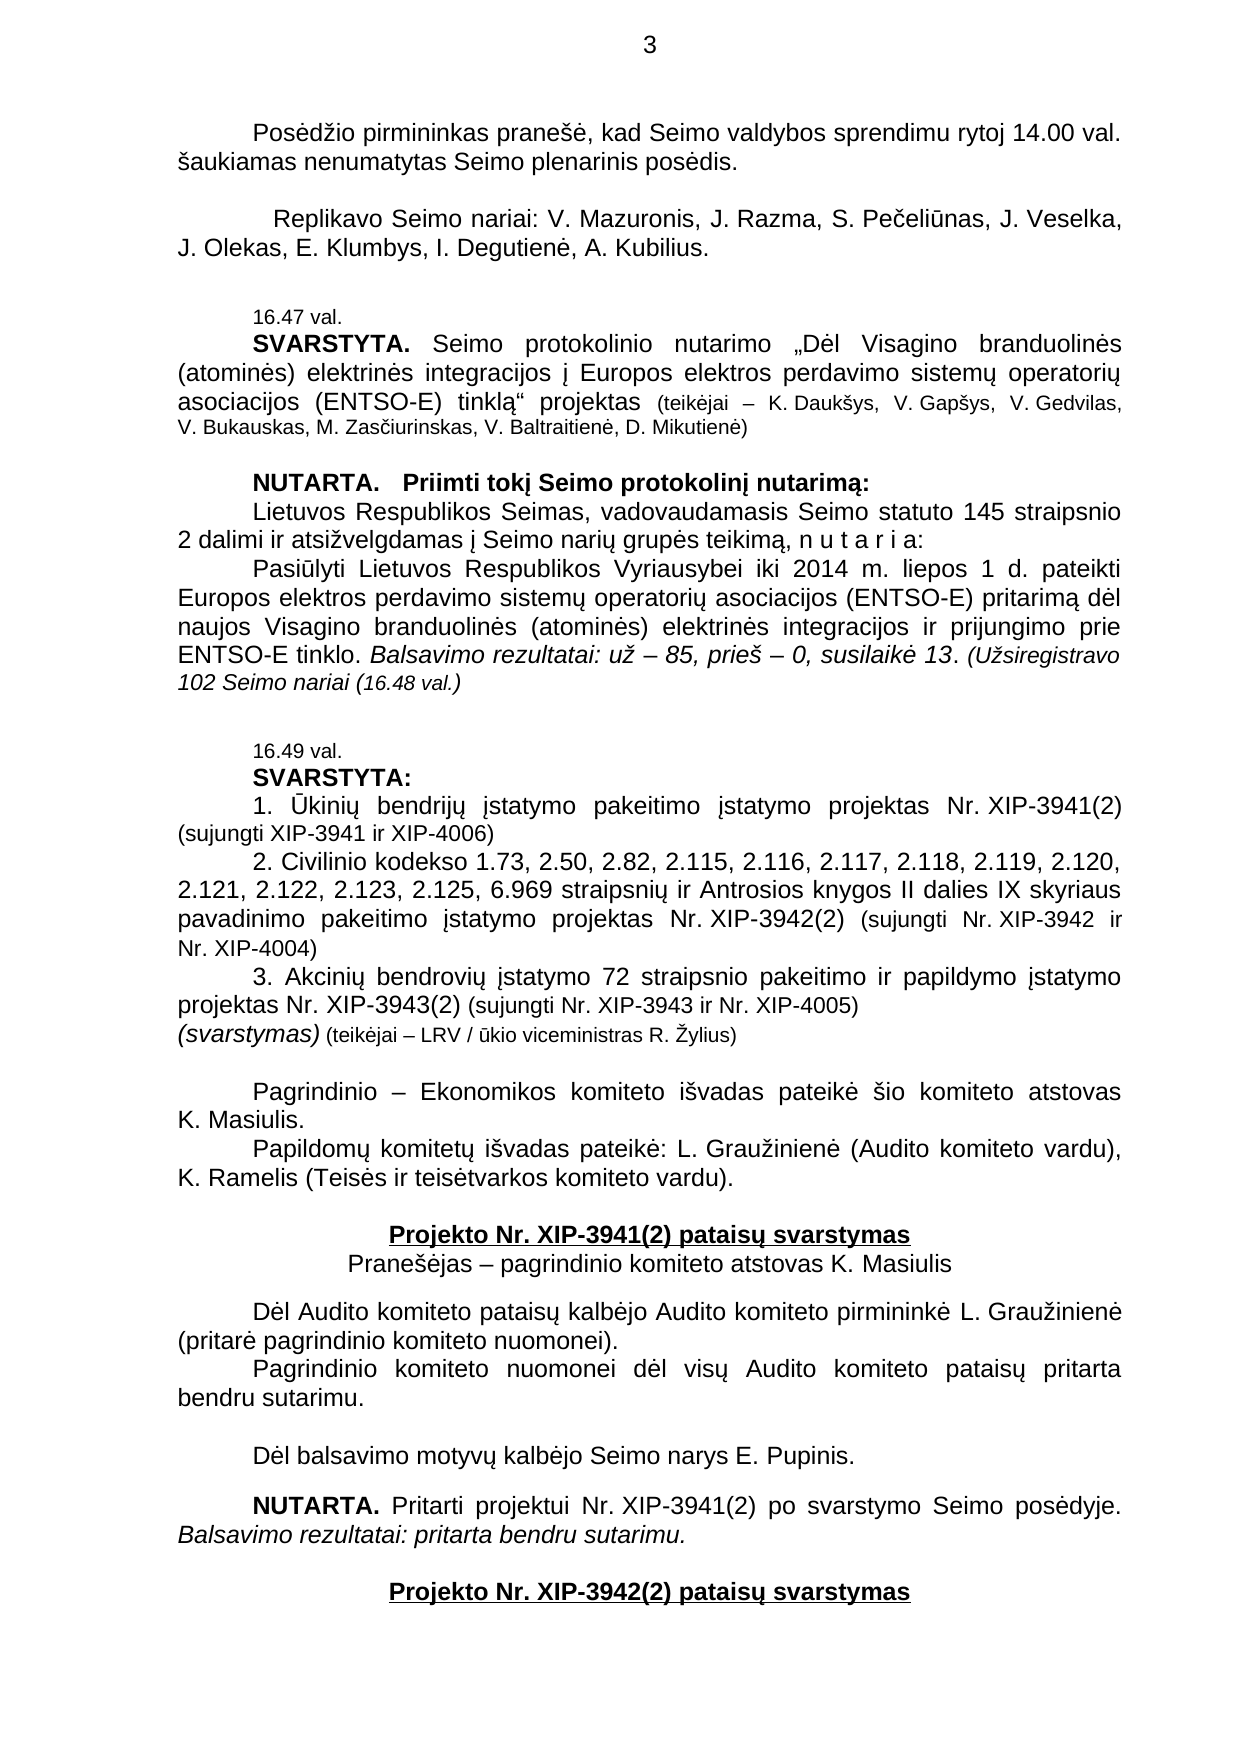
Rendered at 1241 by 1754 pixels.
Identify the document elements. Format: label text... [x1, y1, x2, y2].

text Replikavo Seimo nariai: V. Mazuronis, J. Razma, S. Pečeliūnas, J. Veselka, J. Olekas, E. Klumbys, I. Degutienė, A. Kubilius. [177, 204, 1122, 262]
text NUTARTA. Priimti tokį Seimo protokolinį nutarimą: [177, 468, 1122, 497]
text Pagrindinio komiteto nuomonei dėl visų Audito komiteto pataisų pritarta bendru sutarimu. [177, 1354, 1122, 1412]
text Posėdžio pirmininkas pranešė, kad Seimo valdybos sprendimu rytoj 14.00 val. šaukiamas nenumatytas Seimo plenarinis posėdis. [177, 118, 1122, 176]
text 16.47 val. [177, 305, 1122, 329]
text 16.49 val. [177, 739, 1122, 763]
text 2. Civilinio kodekso 1.73, 2.50, 2.82, 2.115, 2.116, 2.117, 2.118, 2.119, 2.120, 2.121, 2.122, 2.123, 2.125, 6.969 straipsnių ir Antrosios knygos II dalies IX skyriaus pavadinimo pakeitimo įstatymo projektas Nr. XIP-3942(2) (sujungti Nr. XIP-3942 ir Nr. XIP-4004) [177, 846, 1122, 961]
text Dėl balsavimo motyvų kalbėjo Seimo narys E. Pupinis. [177, 1441, 1122, 1469]
text 3. Akcinių bendrovių įstatymo 72 straipsnio pakeitimo ir papildymo įstatymo projektas Nr. XIP-3943(2) (sujungti Nr. XIP-3943 ir Nr. XIP-4005) [177, 961, 1122, 1019]
text Lietuvos Respublikos Seimas, vadovaudamasis Seimo statuto 145 straipsnio 2 dalimi ir atsižvelgdamas į Seimo narių grupės teikimą, n u t a r i a: [177, 497, 1122, 554]
text Papildomų komitetų išvadas pateikė: L. Graužinienė (Audito komiteto vardu), K. Ramelis (Teisės ir teisėtvarkos komiteto vardu). [177, 1134, 1122, 1191]
text Pranešėjas – pagrindinio komiteto atstovas K. Masiulis [177, 1249, 1122, 1278]
text (svarstymas) (teikėjai – LRV / ūkio viceministras R. Žylius) [177, 1019, 1122, 1048]
text SVARSTYTA: [177, 763, 1122, 791]
text NUTARTA. Pritarti projektui Nr. XIP-3941(2) po svarstymo Seimo posėdyje. Balsavimo rezultatai: pritarta bendru sutarimu. [177, 1491, 1122, 1548]
text Dėl Audito komiteto pataisų kalbėjo Audito komiteto pirmininkė L. Graužinienė (pritarė pagrindinio komiteto nuomonei). [177, 1297, 1122, 1354]
subtitle Projekto Nr. XIP-3942(2) pataisų svarstymas [177, 1577, 1122, 1606]
text 1. Ūkinių bendrijų įstatymo pakeitimo įstatymo projektas Nr. XIP-3941(2) (sujungti XIP-3941 ir XIP-4006) [177, 791, 1122, 846]
text SVARSTYTA. Seimo protokolinio nutarimo „Dėl Visagino branduolinės (atominės) elektrinės integracijos į Europos elektros perdavimo sistemų operatorių asociacijos (ENTSO-E) tinklą“ projektas (teikėjai – K. Daukšys, V. Gapšys, V. Gedvilas, V. Bukauskas, M. Zasčiurinskas, V. Baltraitienė, D. Mikutienė) [177, 329, 1122, 439]
text Pagrindinio – Ekonomikos komiteto išvadas pateikė šio komiteto atstovas K. Masiulis. [177, 1076, 1122, 1134]
subtitle Projekto Nr. XIP-3941(2) pataisų svarstymas [177, 1220, 1122, 1249]
text Pasiūlyti Lietuvos Respublikos Vyriausybei iki 2014 m. liepos 1 d. pateikti Europos elektros perdavimo sistemų operatorių asociacijos (ENTSO-E) pritarimą dėl naujos Visagino branduolinės (atominės) elektrinės integracijos ir prijungimo prie ENTSO-E tinklo. Balsavimo rezultatai: už – 85, prieš – 0, susilaikė 13. (Užsiregistravo 102 Seimo nariai (16.48 val.) [177, 554, 1122, 696]
